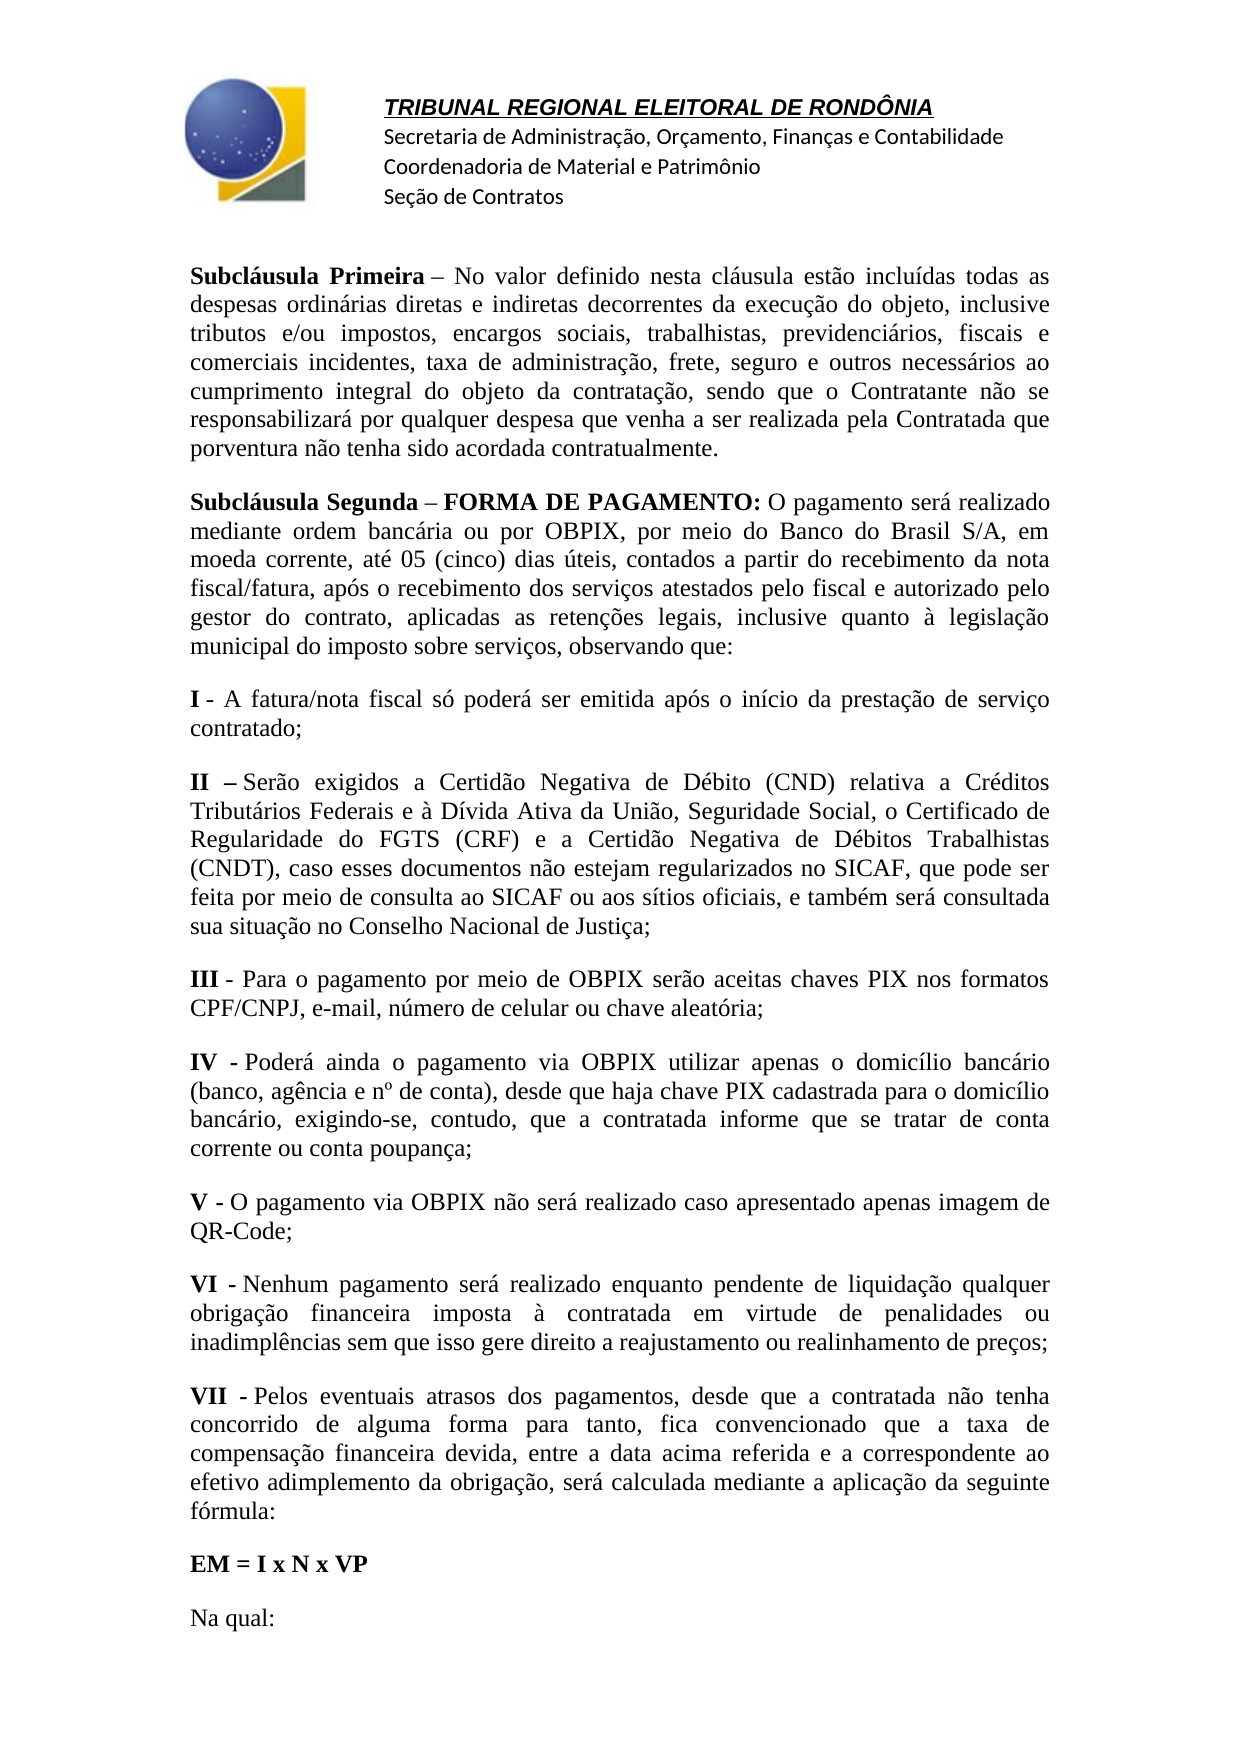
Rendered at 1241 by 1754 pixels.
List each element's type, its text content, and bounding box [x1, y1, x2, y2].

text III - Para o pagamento por meio de OBPIX serão aceitas chaves PIX nos formatos CPF/CNPJ, e-mail, número de celular ou chave aleatória; [190, 964, 1051, 1022]
text Na qual: [190, 1603, 1051, 1632]
text Subcláusula Segunda – FORMA DE PAGAMENTO: O pagamento será realizado mediante ordem bancária ou por OBPIX, por meio do Banco do Brasil S/A, em moeda corrente, até 05 (cinco) dias úteis, contados a partir do recebimento da nota fiscal/fatura, após o recebimento dos serviços atestados pelo fiscal e autorizado pelo gestor do contrato, aplicadas as retenções legais, inclusive quanto à legislação municipal do imposto sobre serviços, observando que: [190, 487, 1051, 659]
text IV - Poderá ainda o pagamento via OBPIX utilizar apenas o domicílio bancário (banco, agência e nº de conta), desde que haja chave PIX cadastrada para o domicílio bancário, exigindo-se, contudo, que a contratada informe que se tratar de conta corrente ou conta poupança; [190, 1047, 1051, 1162]
text EM = I x N x VP [190, 1549, 1051, 1578]
text II – Serão exigidos a Certidão Negativa de Débito (CND) relativa a Créditos Tributários Federais e à Dívida Ativa da União, Seguridade Social, o Certificado de Regularidade do FGTS (CRF) e a Certidão Negativa de Débitos Trabalhistas (CNDT), caso esses documentos não estejam regularizados no SICAF, que pode ser feita por meio de consulta ao SICAF ou aos sítios oficiais, e também será consultada sua situação no Conselho Nacional de Justiça; [190, 767, 1051, 939]
text Subcláusula Primeira – No valor definido nesta cláusula estão incluídas todas as despesas ordinárias diretas e indiretas decorrentes da execução do objeto, inclusive tributos e/ou impostos, encargos sociais, trabalhistas, previdenciários, fiscais e comerciais incidentes, taxa de administração, frete, seguro e outros necessários ao cumprimento integral do objeto da contratação, sendo que o Contratante não se responsabilizará por qualquer despesa que venha a ser realizada pela Contratada que porventura não tenha sido acordada contratualmente. [190, 261, 1051, 462]
text I - A fatura/nota fiscal só poderá ser emitida após o início da prestação de serviço contratado; [190, 684, 1051, 742]
text VI - Nenhum pagamento será realizado enquanto pendente de liquidação qualquer obrigação financeira imposta à contratada em virtude de penalidades ou inadimplências sem que isso gere direito a reajustamento ou realinhamento de preços; [190, 1269, 1051, 1356]
text VII - Pelos eventuais atrasos dos pagamentos, desde que a contratada não tenha concorrido de alguma forma para tanto, fica convencionado que a taxa de compensação financeira devida, entre a data acima referida e a correspondente ao efetivo adimplemento da obrigação, será calculada mediante a aplicação da seguinte fórmula: [190, 1381, 1051, 1524]
text V - O pagamento via OBPIX não será realizado caso apresentado apenas imagem de QR-Code; [190, 1187, 1051, 1244]
